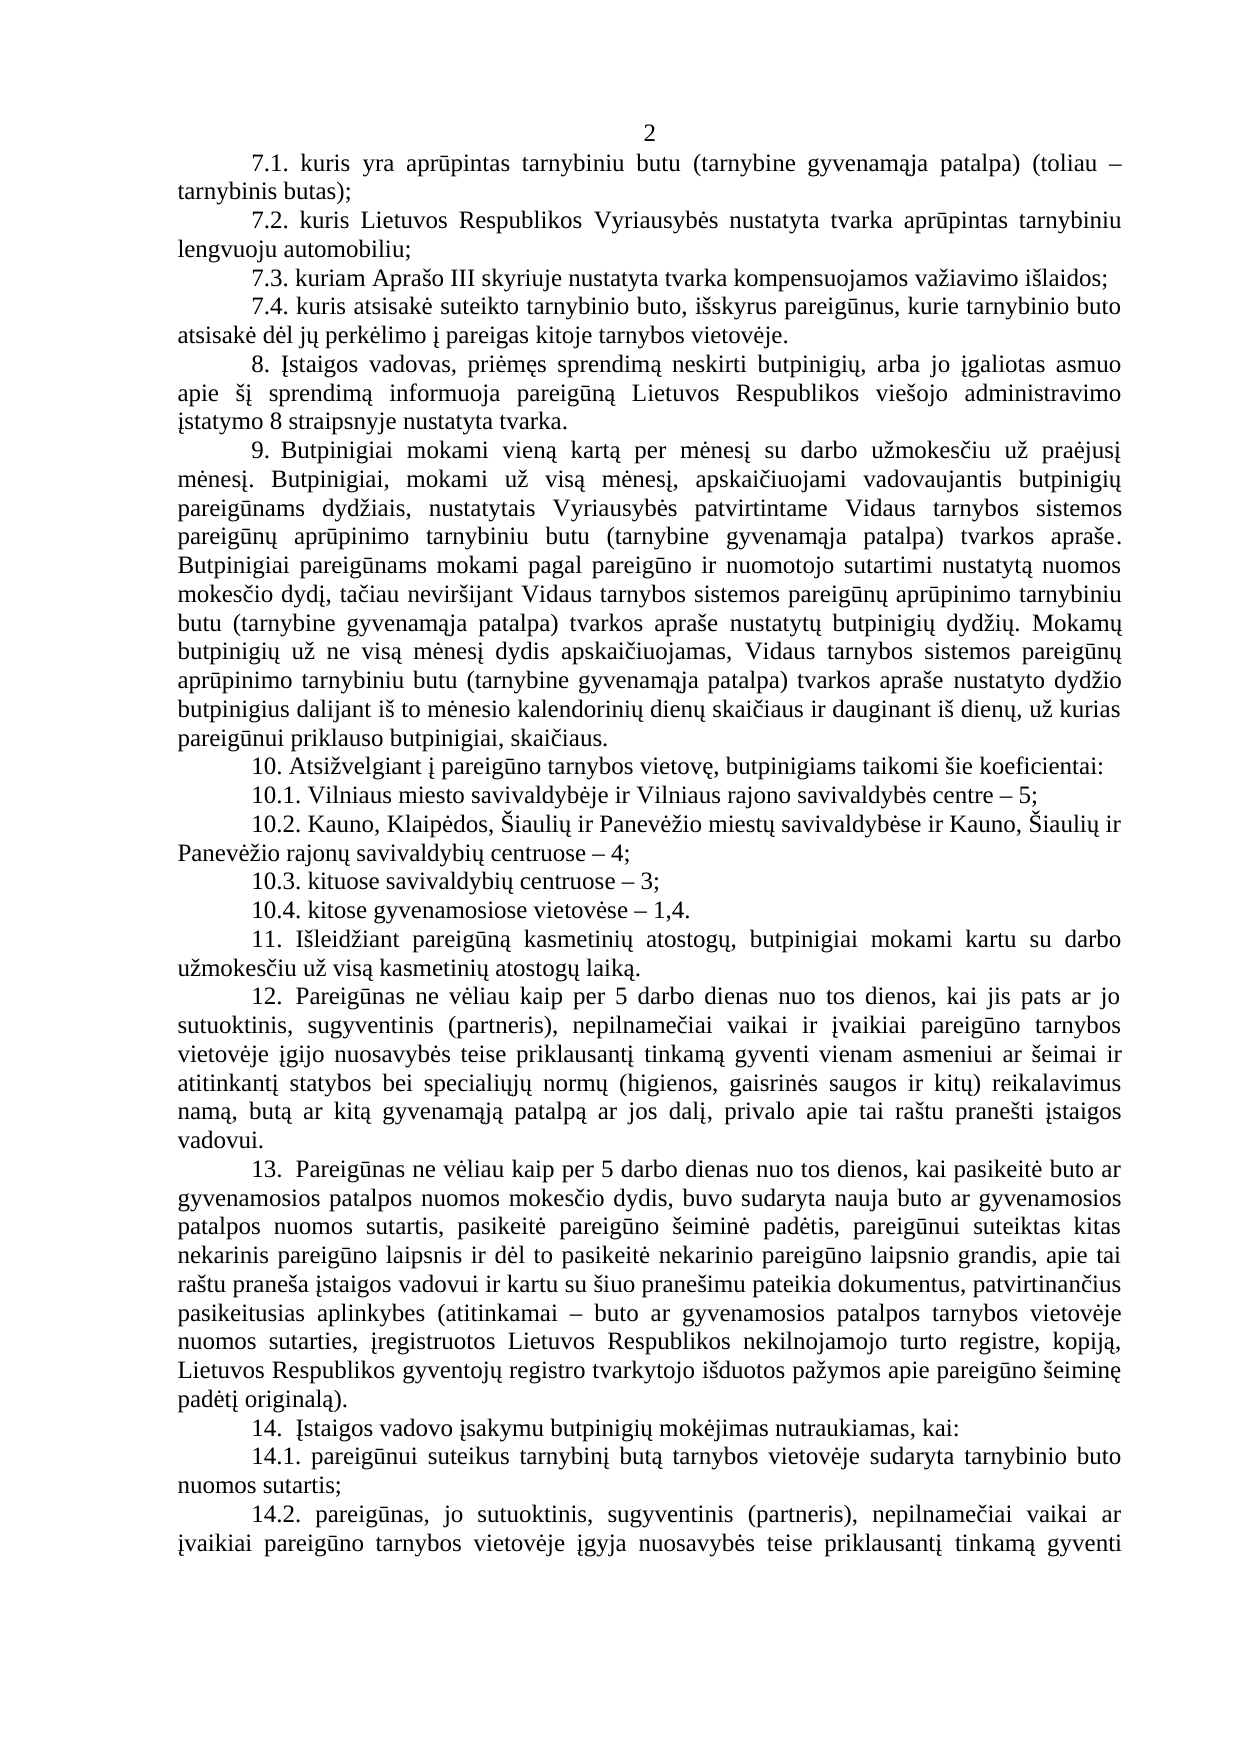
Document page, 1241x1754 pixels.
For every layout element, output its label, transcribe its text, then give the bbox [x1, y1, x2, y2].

text 10.4. kitose gyvenamosiose vietovėse – 1,4. [177, 895, 1122, 924]
text 7.4. kuris atsisakė suteikto tarnybinio buto, išskyrus pareigūnus, kurie tarnybinio buto atsisakė dėl jų perkėlimo į pareigas kitoje tarnybos vietovėje. [177, 291, 1122, 349]
text 9. Butpinigiai mokami vieną kartą per mėnesį su darbo užmokesčiu už praėjusį mėnesį. Butpinigiai, mokami už visą mėnesį, apskaičiuojami vadovaujantis butpinigių pareigūnams dydžiais, nustatytais Vyriausybės patvirtintame Vidaus tarnybos sistemos pareigūnų aprūpinimo tarnybiniu butu (tarnybine gyvenamąja patalpa) tvarkos apraše. Butpinigiai pareigūnams mokami pagal pareigūno ir nuomotojo sutartimi nustatytą nuomos mokesčio dydį, tačiau neviršijant Vidaus tarnybos sistemos pareigūnų aprūpinimo tarnybiniu butu (tarnybine gyvenamąja patalpa) tvarkos apraše nustatytų butpinigių dydžių. Mokamų butpinigių už ne visą mėnesį dydis apskaičiuojamas, Vidaus tarnybos sistemos pareigūnų aprūpinimo tarnybiniu butu (tarnybine gyvenamąja patalpa) tvarkos apraše nustatyto dydžio butpinigius dalijant iš to mėnesio kalendorinių dienų skaičiaus ir dauginant iš dienų, už kurias pareigūnui priklauso butpinigiai, skaičiaus. [177, 435, 1122, 751]
text 12. Pareigūnas ne vėliau kaip per 5 darbo dienas nuo tos dienos, kai jis pats ar jo sutuoktinis, sugyventinis (partneris), nepilnamečiai vaikai ir įvaikiai pareigūno tarnybos vietovėje įgijo nuosavybės teise priklausantį tinkamą gyventi vienam asmeniui ar šeimai ir atitinkantį statybos bei specialiųjų normų (higienos, gaisrinės saugos ir kitų) reikalavimus namą, butą ar kitą gyvenamąją patalpą ar jos dalį, privalo apie tai raštu pranešti įstaigos vadovui. [177, 981, 1122, 1154]
text 14.1. pareigūnui suteikus tarnybinį butą tarnybos vietovėje sudaryta tarnybinio buto nuomos sutartis; [177, 1441, 1122, 1499]
text 13. Pareigūnas ne vėliau kaip per 5 darbo dienas nuo tos dienos, kai pasikeitė buto ar gyvenamosios patalpos nuomos mokesčio dydis, buvo sudaryta nauja buto ar gyvenamosios patalpos nuomos sutartis, pasikeitė pareigūno šeiminė padėtis, pareigūnui suteiktas kitas nekarinis pareigūno laipsnis ir dėl to pasikeitė nekarinio pareigūno laipsnio grandis, apie tai raštu praneša įstaigos vadovui ir kartu su šiuo pranešimu pateikia dokumentus, patvirtinančius pasikeitusias aplinkybes (atitinkamai – buto ar gyvenamosios patalpos tarnybos vietovėje nuomos sutarties, įregistruotos Lietuvos Respublikos nekilnojamojo turto registre, kopiją, Lietuvos Respublikos gyventojų registro tvarkytojo išduotos pažymos apie pareigūno šeiminę padėtį originalą). [177, 1154, 1122, 1413]
text 7.1. kuris yra aprūpintas tarnybiniu butu (tarnybine gyvenamąja patalpa) (toliau – tarnybinis butas); [177, 148, 1122, 205]
text 14. Įstaigos vadovo įsakymu butpinigių mokėjimas nutraukiamas, kai: [177, 1413, 1122, 1441]
text 10. Atsižvelgiant į pareigūno tarnybos vietovę, butpinigiams taikomi šie koeficientai: [177, 751, 1122, 780]
text 10.3. kituose savivaldybių centruose – 3; [177, 866, 1122, 895]
text 8. Įstaigos vadovas, priėmęs sprendimą neskirti butpinigių, arba jo įgaliotas asmuo apie šį sprendimą informuoja pareigūną Lietuvos Respublikos viešojo administravimo įstatymo 8 straipsnyje nustatyta tvarka. [177, 349, 1122, 435]
text 7.2. kuris Lietuvos Respublikos Vyriausybės nustatyta tvarka aprūpintas tarnybiniu lengvuoju automobiliu; [177, 205, 1122, 263]
text 14.2. pareigūnas, jo sutuoktinis, sugyventinis (partneris), nepilnamečiai vaikai ar įvaikiai pareigūno tarnybos vietovėje įgyja nuosavybės teise priklausantį tinkamą gyventi [177, 1499, 1122, 1556]
text 11. Išleidžiant pareigūną kasmetinių atostogų, butpinigiai mokami kartu su darbo užmokesčiu už visą kasmetinių atostogų laiką. [177, 924, 1122, 981]
text 10.1. Vilniaus miesto savivaldybėje ir Vilniaus rajono savivaldybės centre – 5; [177, 780, 1122, 809]
text 10.2. Kauno, Klaipėdos, Šiaulių ir Panevėžio miestų savivaldybėse ir Kauno, Šiaulių ir Panevėžio rajonų savivaldybių centruose – 4; [177, 809, 1122, 866]
text 7.3. kuriam Aprašo III skyriuje nustatyta tvarka kompensuojamos važiavimo išlaidos; [177, 263, 1122, 291]
